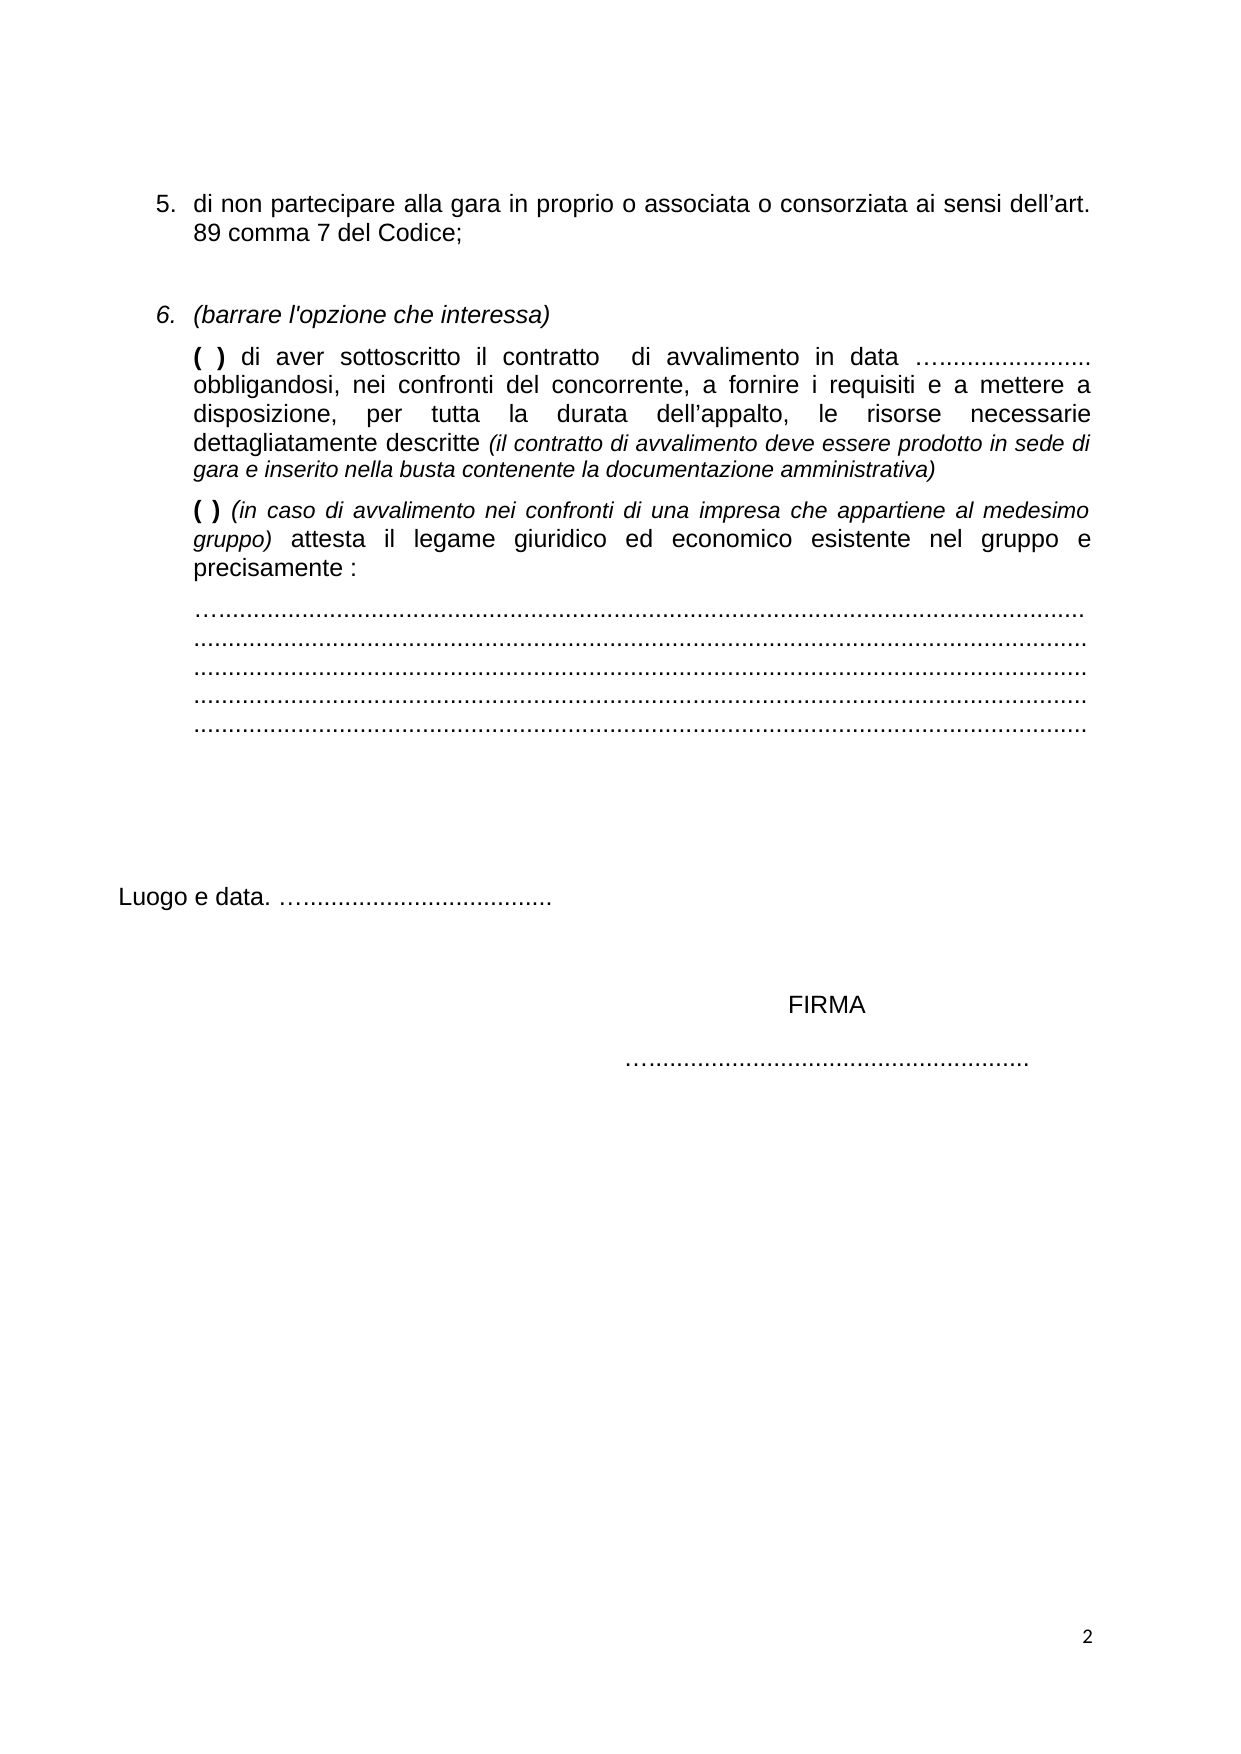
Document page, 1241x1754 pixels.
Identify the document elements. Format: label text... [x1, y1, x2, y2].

text …....................................................... [118, 1043, 1092, 1072]
list …................................................................................................................................................................................................................................................................................................................................................................................................................................................................................................................................................................................................................................................................. [156, 594, 1092, 738]
list di non partecipare alla gara in proprio o associata o consorziata ai sensi dell’art. 89 comma 7 del Codice; [156, 189, 1092, 246]
text FIRMA [118, 989, 1092, 1018]
list ( ) (in caso di avvalimento nei confronti di una impresa che appartiene al medesimo gruppo) attesta il legame giuridico ed economico esistente nel gruppo e precisamente : [156, 495, 1092, 582]
text Luogo e data. ….................................... [118, 882, 1092, 911]
list ( ) di aver sottoscritto il contratto di avvalimento in data …...................... obbligandosi, nei confronti del concorrente, a fornire i requisiti e a mettere a disposizione, per tutta la durata dell’appalto, le risorse necessarie dettagliatamente descritte (il contratto di avvalimento deve essere prodotto in sede di gara e inserito nella busta contenente la documentazione amministrativa) [156, 341, 1092, 483]
list (barrare l'opzione che interessa) [156, 300, 1092, 329]
